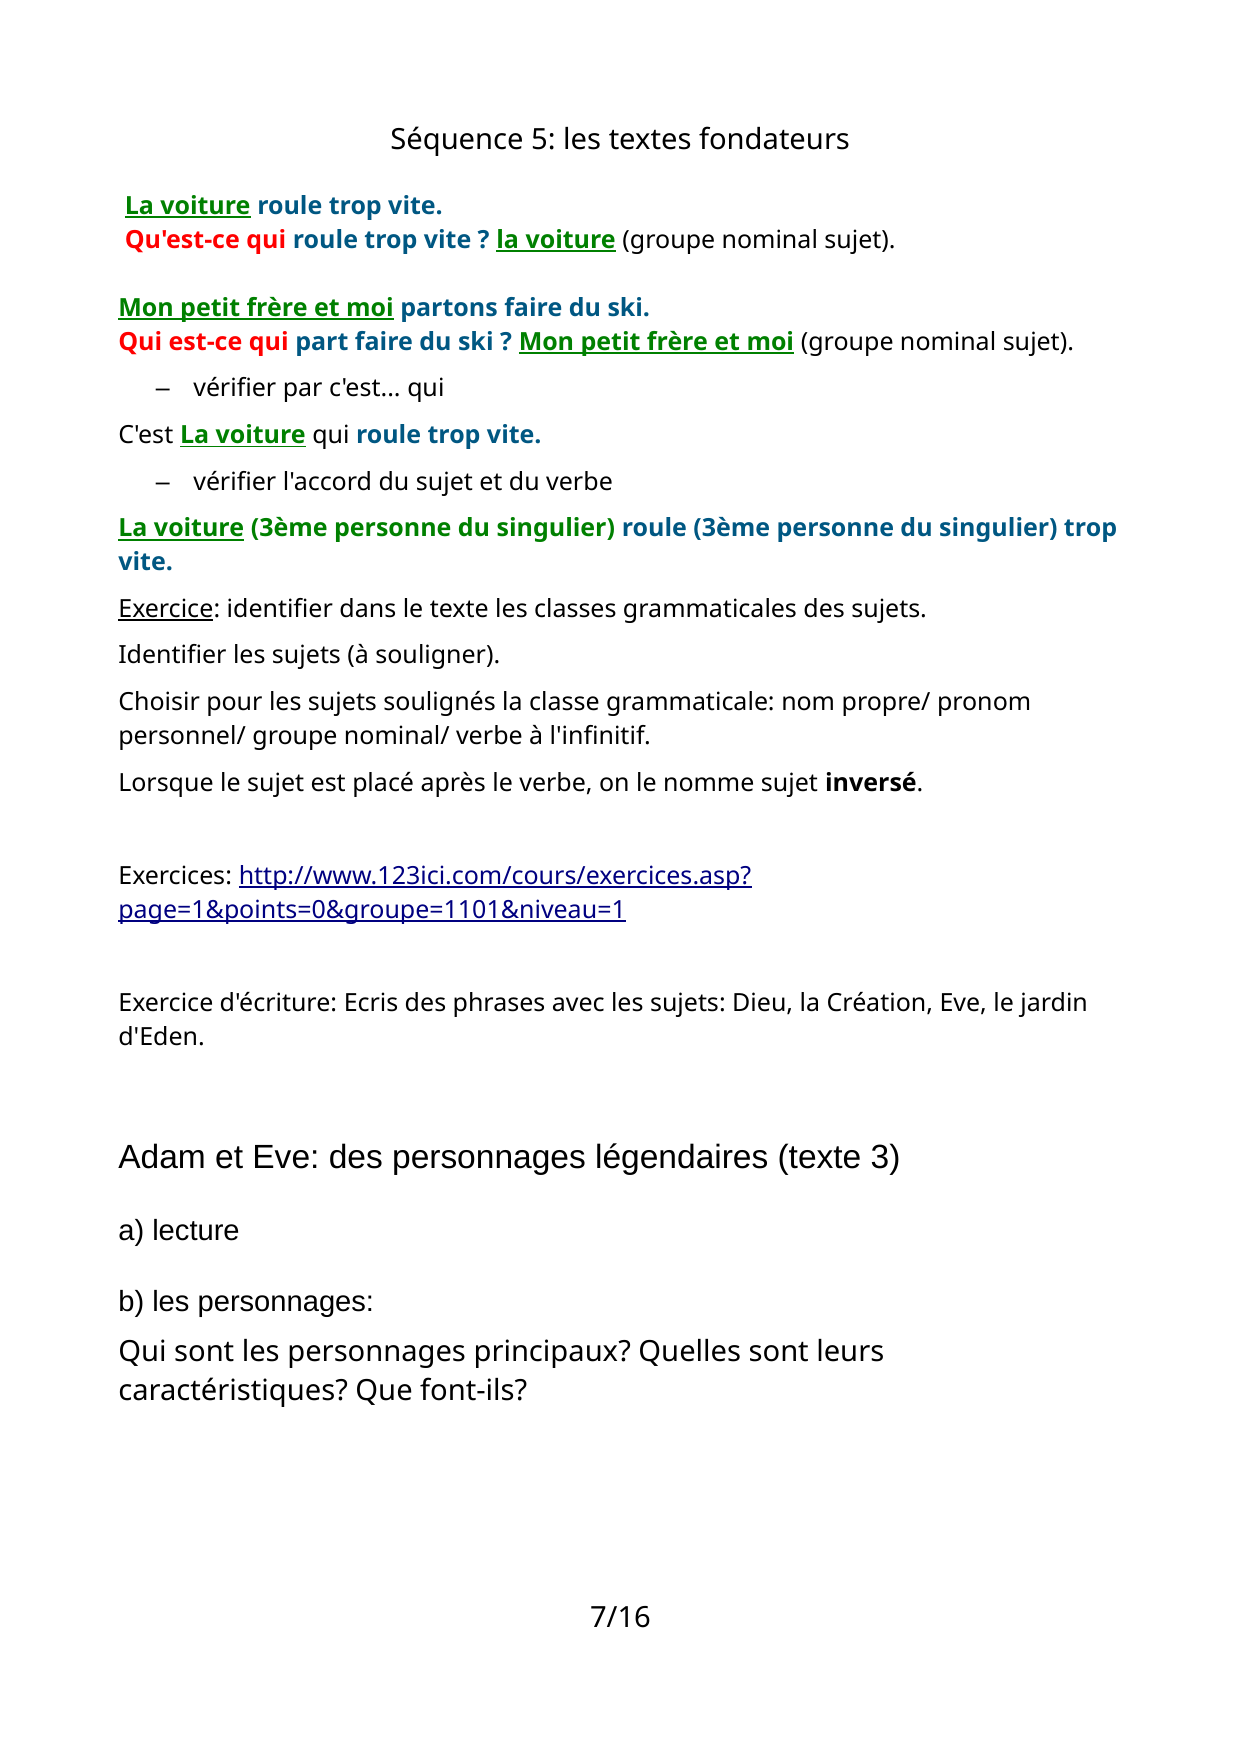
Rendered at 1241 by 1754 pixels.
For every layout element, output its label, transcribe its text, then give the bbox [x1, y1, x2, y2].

text Exercice: identifier dans le texte les classes grammaticales des sujets. [118, 590, 1122, 624]
text Identifier les sujets (à souligner). [118, 637, 1122, 671]
text Choisir pour les sujets soulignés la classe grammaticale: nom propre/ pronom personnel/ groupe nominal/ verbe à l'infinitif. [118, 683, 1122, 752]
text Exercices: http://www.123ici.com/cours/exercices.asp?page=1&points=0&groupe=1101&niveau=1 [118, 857, 1122, 925]
list vérifier l'accord du sujet et du verbe [156, 463, 1122, 497]
text C'est La voiture qui roule trop vite. [118, 417, 1122, 451]
text Lorsque le sujet est placé après le verbe, on le nomme sujet inversé. [118, 764, 1122, 798]
subtitle b) les personnages: [118, 1284, 1122, 1317]
text La voiture (3ème personne du singulier) roule (3ème personne du singulier) trop vite. [118, 510, 1122, 578]
subtitle Adam et Eve: des personnages légendaires (texte 3) [118, 1137, 1122, 1175]
text Qui sont les personnages principaux? Quelles sont leurs caractéristiques? Que font-ils? [118, 1330, 1122, 1409]
text La voiture roule trop vite. Qu'est-ce qui roule trop vite ? la voiture (groupe nominal sujet). Mon petit frère et moi partons faire du ski. Qui est-ce qui part faire du ski ? Mon petit frère et moi (groupe nominal sujet). [118, 187, 1122, 358]
text Exercice d'écriture: Ecris des phrases avec les sujets: Dieu, la Création, Eve, le jardin d'Eden. [118, 984, 1122, 1053]
subtitle a) lecture [118, 1213, 1122, 1246]
list vérifier par c'est... qui [156, 370, 1122, 404]
